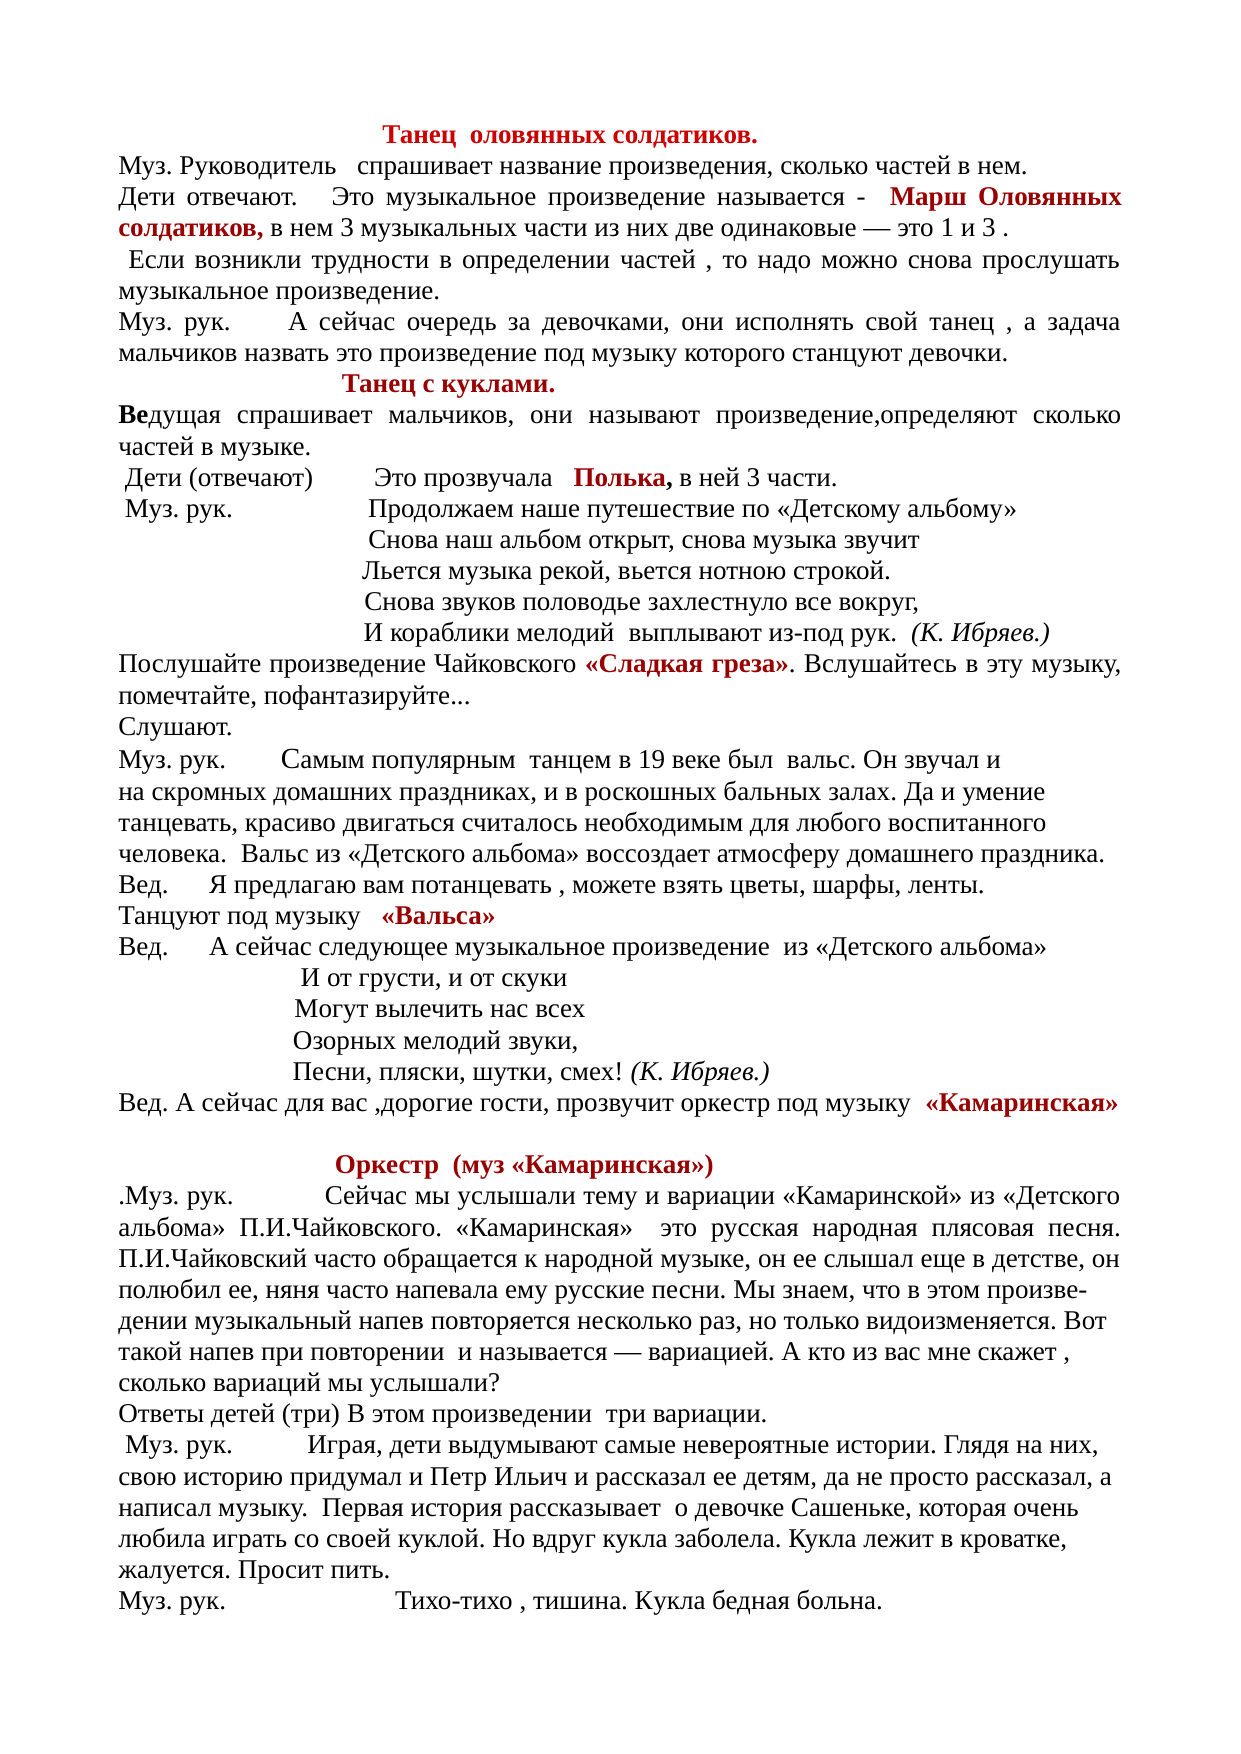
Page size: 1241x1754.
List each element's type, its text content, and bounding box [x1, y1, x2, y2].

text Льется музыка рекой, вьется нотною строкой. [118, 554, 1122, 585]
text И кораблики мелодий выплывают из-под рук. (К. Ибряев.) [194, 616, 1122, 648]
text Муз. рук. Играя, дети выдумывают самые невероятные истории. Глядя на них, свою историю придумал и Петр Ильич и рассказал ее детям, да не просто рассказал, а написал музыку. Первая история рассказывает о девочке Сашеньке, которая очень любила играть со своей куклой. Но вдруг кукла заболела. Кукла лежит в кроватке, жалуется. Просит пить. [118, 1429, 1122, 1584]
text сколько вариаций мы услышали? [118, 1366, 1122, 1397]
text Танец с куклами. [118, 367, 1122, 398]
text Муз. рук. А сейчас очередь за девочками, они исполнять свой танец , а задача мальчиков назвать это произведение под музыку которого станцуют девочки. [118, 305, 1122, 367]
text Послушайте произведение Чайковского «Сладкая греза». Вслушайтесь в эту музыку, помечтайте, пофантазируйте... [118, 648, 1122, 710]
text Песни, пляски, шутки, смех! (К. Ибряев.) [211, 1055, 1122, 1086]
text Ответы детей (три) В этом произведении три вариации. [118, 1397, 1122, 1429]
text Озорных мелодий звуки, [212, 1024, 1122, 1055]
text Если возникли трудности в определении частей , то надо можно снова прослушать музыкальное произведение. [118, 243, 1122, 305]
text Танцуют под музыку «Вальса» [118, 899, 1122, 930]
text Вед. А сейчас для вас ,дорогие гости, прозвучит оркестр под музыку «Камаринская» [118, 1086, 1122, 1117]
text Оркестр (муз «Камаринская») [118, 1148, 1122, 1179]
text Снова звуков половодье захлестнуло все вокруг, [195, 585, 1122, 616]
text Муз. рук. Продолжаем наше путешествие по «Детскому альбому» [118, 492, 1122, 523]
text Вед. А сейчас следующее музыкальное произведение из «Детского альбома» [118, 930, 1122, 961]
text Танец оловянных солдатиков. [118, 118, 1122, 149]
text на скромных домашних праздниках, и в роскошных бальных залах. Да и умение танцевать, красиво двигаться считалось необходимым для любого воспитанного человека. Вальс из «Детского альбома» воссоздает атмосферу домашнего праздника. [118, 774, 1122, 868]
text И от грусти, и от скуки [118, 961, 1122, 993]
text дении музыкальный напев повторяется несколько раз, но только видоизменяется. Вот такой напев при повторении и называется — вариацией. А кто из вас мне скажет , [118, 1304, 1122, 1366]
text Дети отвечают. Это музыкальное произведение называется - Марш Оловянных солдатиков, в нем 3 музыкальных части из них две одинаковые — это 1 и 3 . [118, 180, 1122, 243]
text .Муз. рук. Сейчас мы услышали тему и вариации «Камаринской» из «Детского альбома» П.И.Чайковского. «Камаринская» это русская народная плясовая песня. П.И.Чайковский часто обращается к народной музыке, он ее слышал еще в детстве, он полюбил ее, няня часто напевала ему русские песни. Мы знаем, что в этом произве- [118, 1179, 1122, 1304]
text Слушают. [118, 710, 1122, 741]
text Снова наш альбом открыт, снова музыка звучит [118, 523, 1122, 554]
text Муз. рук. Тихо-тихо , тишина. Кукла бедная больна. [118, 1584, 1122, 1616]
text Дети (отвечают) Это прозвучала Полька, в ней 3 части. [118, 461, 1122, 492]
text Вед. Я предлагаю вам потанцевать , можете взять цветы, шарфы, ленты. [118, 868, 1122, 899]
text Ведущая спрашивает мальчиков, они называют произведение,определяют сколько частей в музыке. [118, 398, 1122, 461]
text Муз. Руководитель спрашивает название произведения, сколько частей в нем. [118, 149, 1122, 180]
text Муз. рук. Самым популярным танцем в 19 веке был вальс. Он звучал и [118, 741, 1122, 774]
text Могут вылечить нас всех [118, 993, 1122, 1024]
